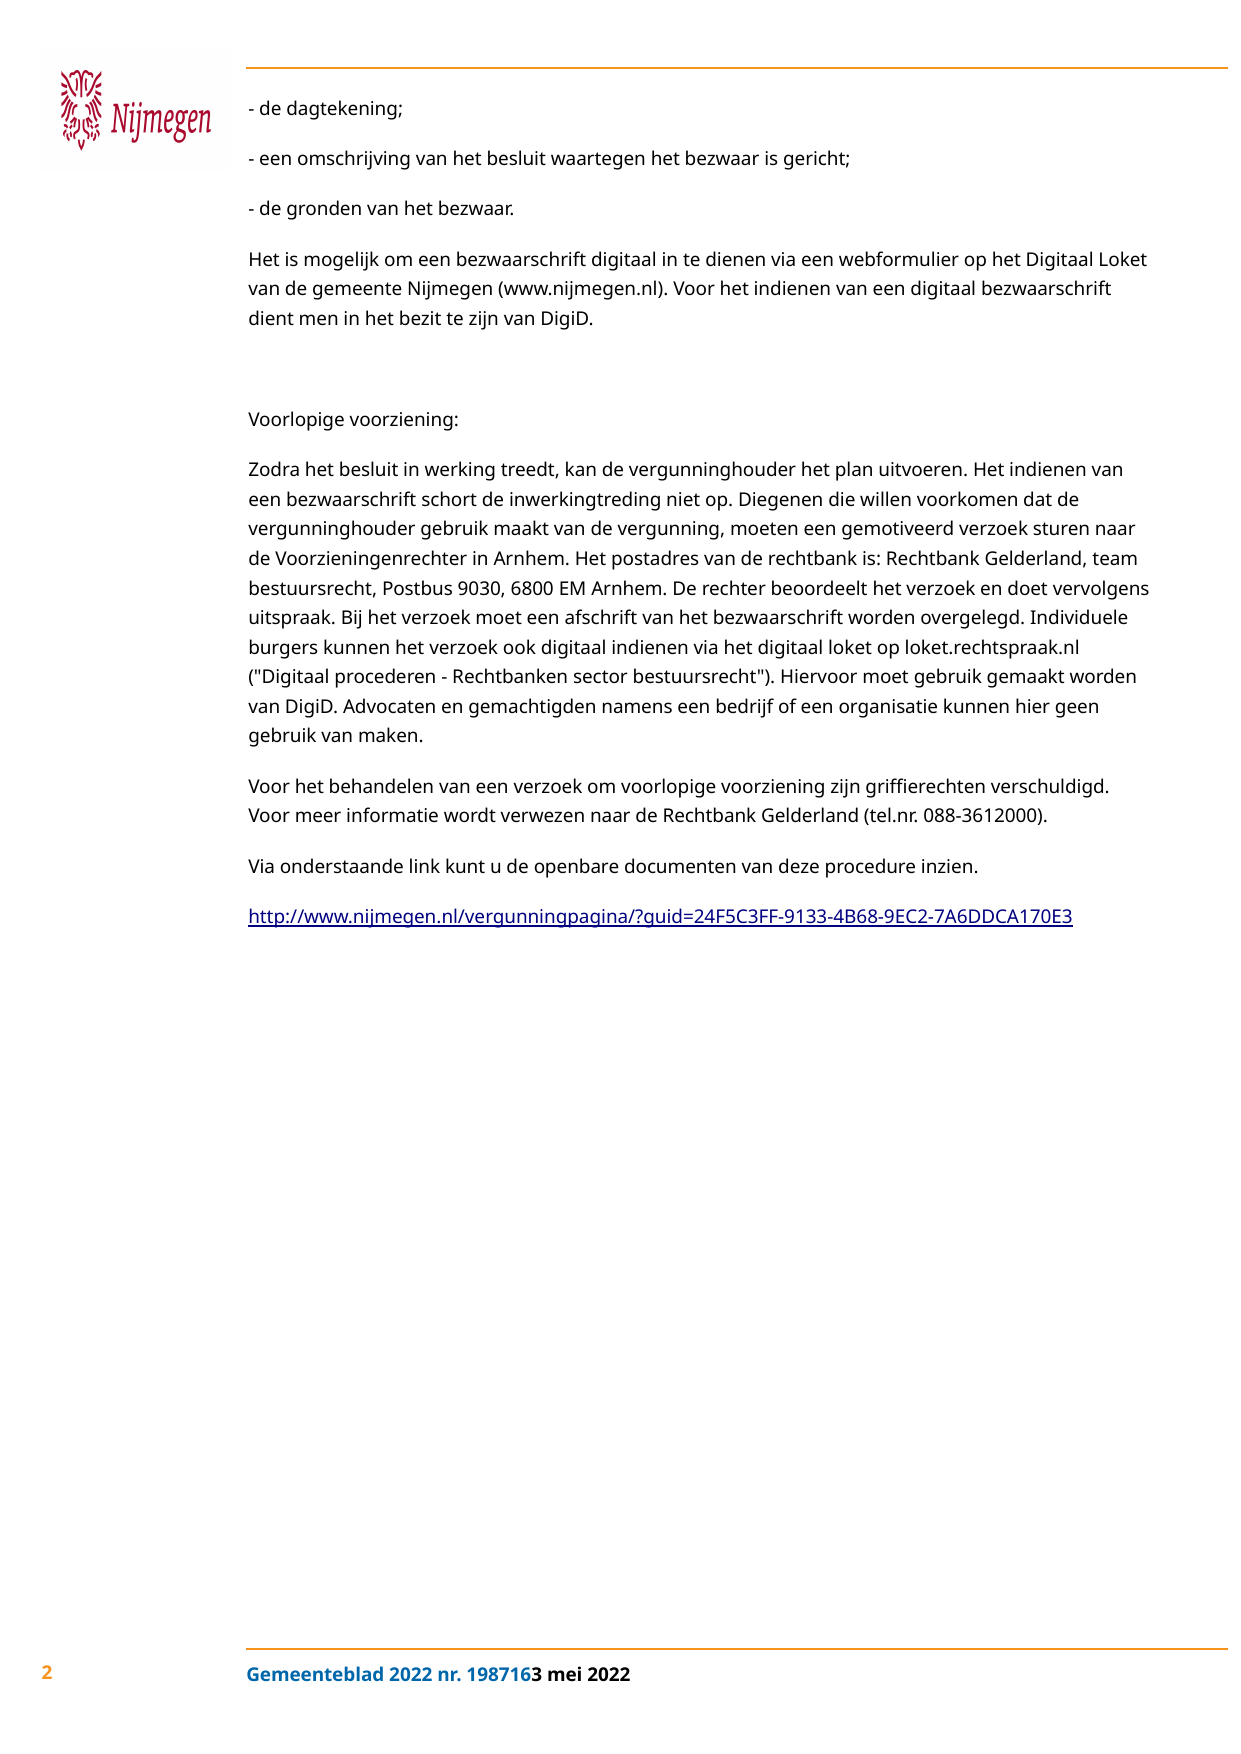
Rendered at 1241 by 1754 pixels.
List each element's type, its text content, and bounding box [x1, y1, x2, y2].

text - de dagtekening; [248, 95, 1152, 121]
text Via onderstaande link kunt u de openbare documenten van deze procedure inzien. [248, 853, 1152, 879]
text http://www.nijmegen.nl/vergunningpagina/?guid=24F5C3FF-9133-4B68-9EC2-7A6DDCA170E3 [248, 903, 1152, 929]
text Voorlopige voorziening: [248, 406, 1152, 432]
text Zodra het besluit in werking treedt, kan de vergunninghouder het plan uitvoeren. Het indienen van een bezwaarschrift schort de inwerkingtreding niet op. Diegenen die willen voorkomen dat de vergunninghouder gebruik maakt van de vergunning, moeten een gemotiveerd verzoek sturen naar de Voorzieningenrechter in Arnhem. Het postadres van de rechtbank is: Rechtbank Gelderland, team bestuursrecht, Postbus 9030, 6800 EM Arnhem. De rechter beoordeelt het verzoek en doet vervolgens uitspraak. Bij het verzoek moet een afschrift van het bezwaarschrift worden overgelegd. Individuele burgers kunnen het verzoek ook digitaal indienen via het digitaal loket op loket.rechtspraak.nl ("Digitaal procederen - Rechtbanken sector bestuursrecht"). Hiervoor moet gebruik gemaakt worden van DigiD. Advocaten en gemachtigden namens een bedrijf of een organisatie kunnen hier geen gebruik van maken. [248, 456, 1152, 748]
text Voor het behandelen van een verzoek om voorlopige voorziening zijn griffierechten verschuldigd. Voor meer informatie wordt verwezen naar de Rechtbank Gelderland (tel.nr. 088-3612000). [248, 773, 1152, 828]
text Het is mogelijk om een bezwaarschrift digitaal in te dienen via een webformulier op het Digitaal Loket van de gemeente Nijmegen (www.nijmegen.nl). Voor het indienen van een digitaal bezwaarschrift dient men in het bezit te zijn van DigiD. [248, 246, 1152, 331]
picture [41, 47, 231, 172]
text - de gronden van het bezwaar. [248, 196, 1152, 221]
text - een omschrijving van het besluit waartegen het bezwaar is gericht; [248, 145, 1152, 171]
